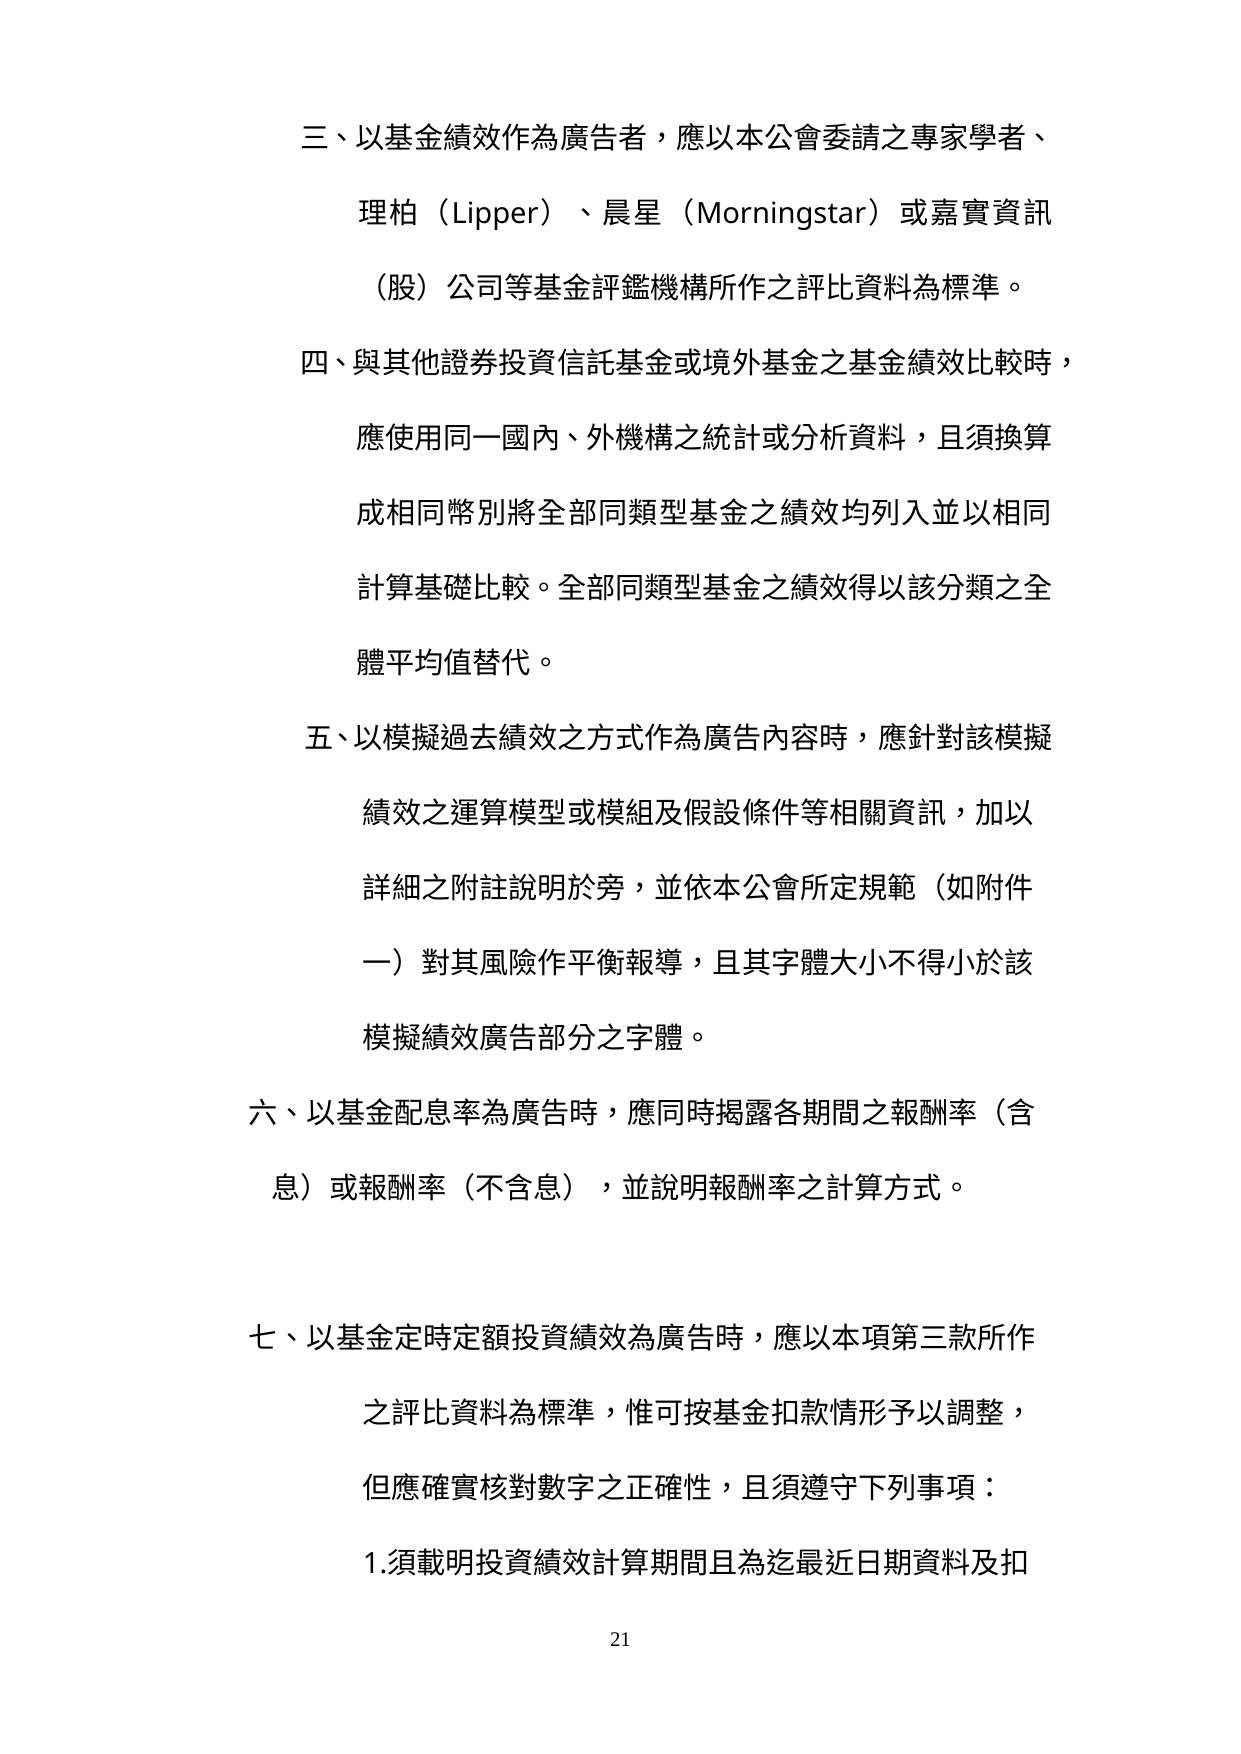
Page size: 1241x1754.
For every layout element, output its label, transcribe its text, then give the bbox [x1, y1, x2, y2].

text 七、以基金定時定額投資績效為廣告時，應以本項第三款所作之評比資料為標準，惟可按基金扣款情形予以調整，但應確實核對數字之正確性，且須遵守下列事項： [187, 1299, 1053, 1524]
text 五、以模擬過去績效之方式作為廣告內容時，應針對該模擬績效之運算模型或模組及假設條件等相關資訊，加以詳細之附註說明於旁，並依本公會所定規範（如附件一）對其風險作平衡報導，且其字體大小不得小於該模擬績效廣告部分之字體。 [304, 699, 1053, 1074]
text 1.須載明投資績效計算期間且為迄最近日期資料及扣 [363, 1524, 1053, 1599]
text 四、與其他證券投資信託基金或境外基金之基金績效比較時，應使用同一國內、外機構之統計或分析資料，且須換算成相同幣別將全部同類型基金之績效均列入並以相同計算基礎比較。全部同類型基金之績效得以該分類之全體平均值替代。 [300, 324, 1053, 699]
text 三、以基金績效作為廣告者，應以本公會委請之專家學者、理柏（Lipper）、晨星（Morningstar）或嘉實資訊（股）公司等基金評鑑機構所作之評比資料為標準。 [300, 99, 1053, 324]
text 六、以基金配息率為廣告時，應同時揭露各期間之報酬率（含 [187, 1074, 1053, 1149]
text 息）或報酬率（不含息），並說明報酬率之計算方式。 [187, 1149, 1053, 1224]
